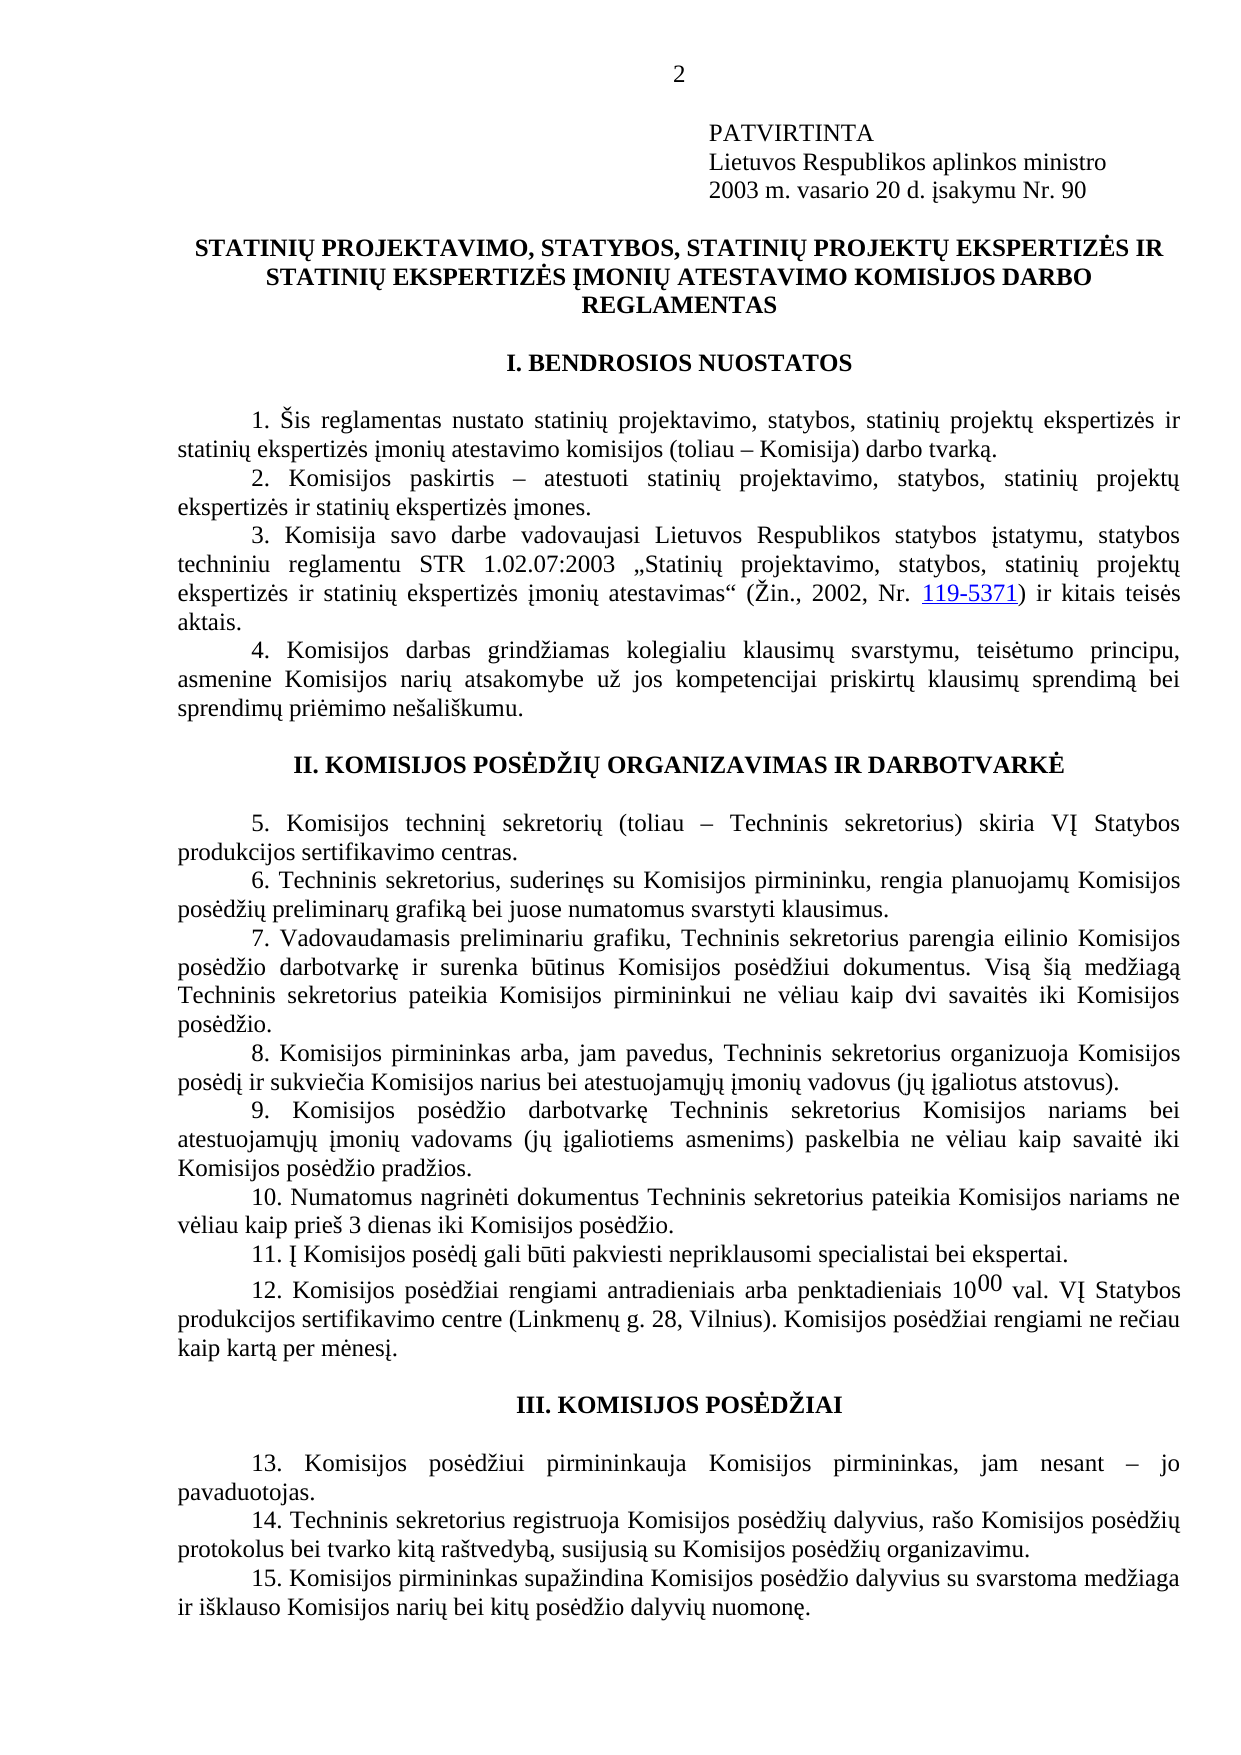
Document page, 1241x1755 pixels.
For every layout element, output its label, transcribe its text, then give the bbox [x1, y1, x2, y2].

text 12. Komisijos posėdžiai rengiami antradieniais arba penktadieniais 1000 val. VĮ Statybos produkcijos sertifikavimo centre (Linkmenų g. 28, Vilnius). Komisijos posėdžiai rengiami ne rečiau kaip kartą per mėnesį. [177, 1268, 1181, 1362]
text 7. Vadovaudamasis preliminariu grafiku, Techninis sekretorius parengia eilinio Komisijos posėdžio darbotvarkę ir surenka būtinus Komisijos posėdžiui dokumentus. Visą šią medžiagą Techninis sekretorius pateikia Komisijos pirmininkui ne vėliau kaip dvi savaitės iki Komisijos posėdžio. [177, 923, 1181, 1038]
text 13. Komisijos posėdžiui pirmininkauja Komisijos pirmininkas, jam nesant – jo pavaduotojas. [177, 1448, 1181, 1505]
text 2. Komisijos paskirtis – atestuoti statinių projektavimo, statybos, statinių projektų ekspertizės ir statinių ekspertizės įmones. [177, 463, 1181, 521]
text I. BENDROSIOS NUOSTATOS [177, 348, 1181, 377]
text 10. Numatomus nagrinėti dokumentus Techninis sekretorius pateikia Komisijos nariams ne vėliau kaip prieš 3 dienas iki Komisijos posėdžio. [177, 1182, 1181, 1239]
text PATVIRTINTA [177, 118, 1181, 147]
text 6. Techninis sekretorius, suderinęs su Komisijos pirmininku, rengia planuojamų Komisijos posėdžių preliminarų grafiką bei juose numatomus svarstyti klausimus. [177, 866, 1181, 923]
text 3. Komisija savo darbe vadovaujasi Lietuvos Respublikos statybos įstatymu, statybos techniniu reglamentu STR 1.02.07:2003 „Statinių projektavimo, statybos, statinių projektų ekspertizės ir statinių ekspertizės įmonių atestavimas“ (Žin., 2002, Nr. 119-5371) ir kitais teisės aktais. [177, 521, 1181, 636]
text 11. Į Komisijos posėdį gali būti pakviesti nepriklausomi specialistai bei ekspertai. [177, 1239, 1181, 1268]
text Lietuvos Respublikos aplinkos ministro [177, 147, 1181, 176]
text 2003 m. vasario 20 d. įsakymu Nr. 90 [177, 176, 1181, 204]
text 1. Šis reglamentas nustato statinių projektavimo, statybos, statinių projektų ekspertizės ir statinių ekspertizės įmonių atestavimo komisijos (toliau – Komisija) darbo tvarką. [177, 406, 1181, 463]
text 4. Komisijos darbas grindžiamas kolegialiu klausimų svarstymu, teisėtumo principu, asmenine Komisijos narių atsakomybe už jos kompetencijai priskirtų klausimų sprendimą bei sprendimų priėmimo nešališkumu. [177, 636, 1181, 722]
text 14. Techninis sekretorius registruoja Komisijos posėdžių dalyvius, rašo Komisijos posėdžių protokolus bei tvarko kitą raštvedybą, susijusią su Komisijos posėdžių organizavimu. [177, 1505, 1181, 1563]
text III. KOMISIJOS POSĖDŽIAI [177, 1390, 1181, 1419]
text 9. Komisijos posėdžio darbotvarkę Techninis sekretorius Komisijos nariams bei atestuojamųjų įmonių vadovams (jų įgaliotiems asmenims) paskelbia ne vėliau kaip savaitė iki Komisijos posėdžio pradžios. [177, 1096, 1181, 1182]
text STATINIŲ PROJEKTAVIMO, STATYBOS, STATINIŲ PROJEKTŲ EKSPERTIZĖS IR STATINIŲ EKSPERTIZĖS ĮMONIŲ ATESTAVIMO KOMISIJOS DARBO REGLAMENTAS [177, 233, 1181, 319]
text 8. Komisijos pirmininkas arba, jam pavedus, Techninis sekretorius organizuoja Komisijos posėdį ir sukviečia Komisijos narius bei atestuojamųjų įmonių vadovus (jų įgaliotus atstovus). [177, 1038, 1181, 1096]
text II. KOMISIJOS POSĖDŽIŲ ORGANIZAVIMAS IR DARBOTVARKĖ [177, 751, 1181, 779]
text 15. Komisijos pirmininkas supažindina Komisijos posėdžio dalyvius su svarstoma medžiaga ir išklauso Komisijos narių bei kitų posėdžio dalyvių nuomonę. [177, 1563, 1181, 1620]
text 5. Komisijos techninį sekretorių (toliau – Techninis sekretorius) skiria VĮ Statybos produkcijos sertifikavimo centras. [177, 808, 1181, 866]
